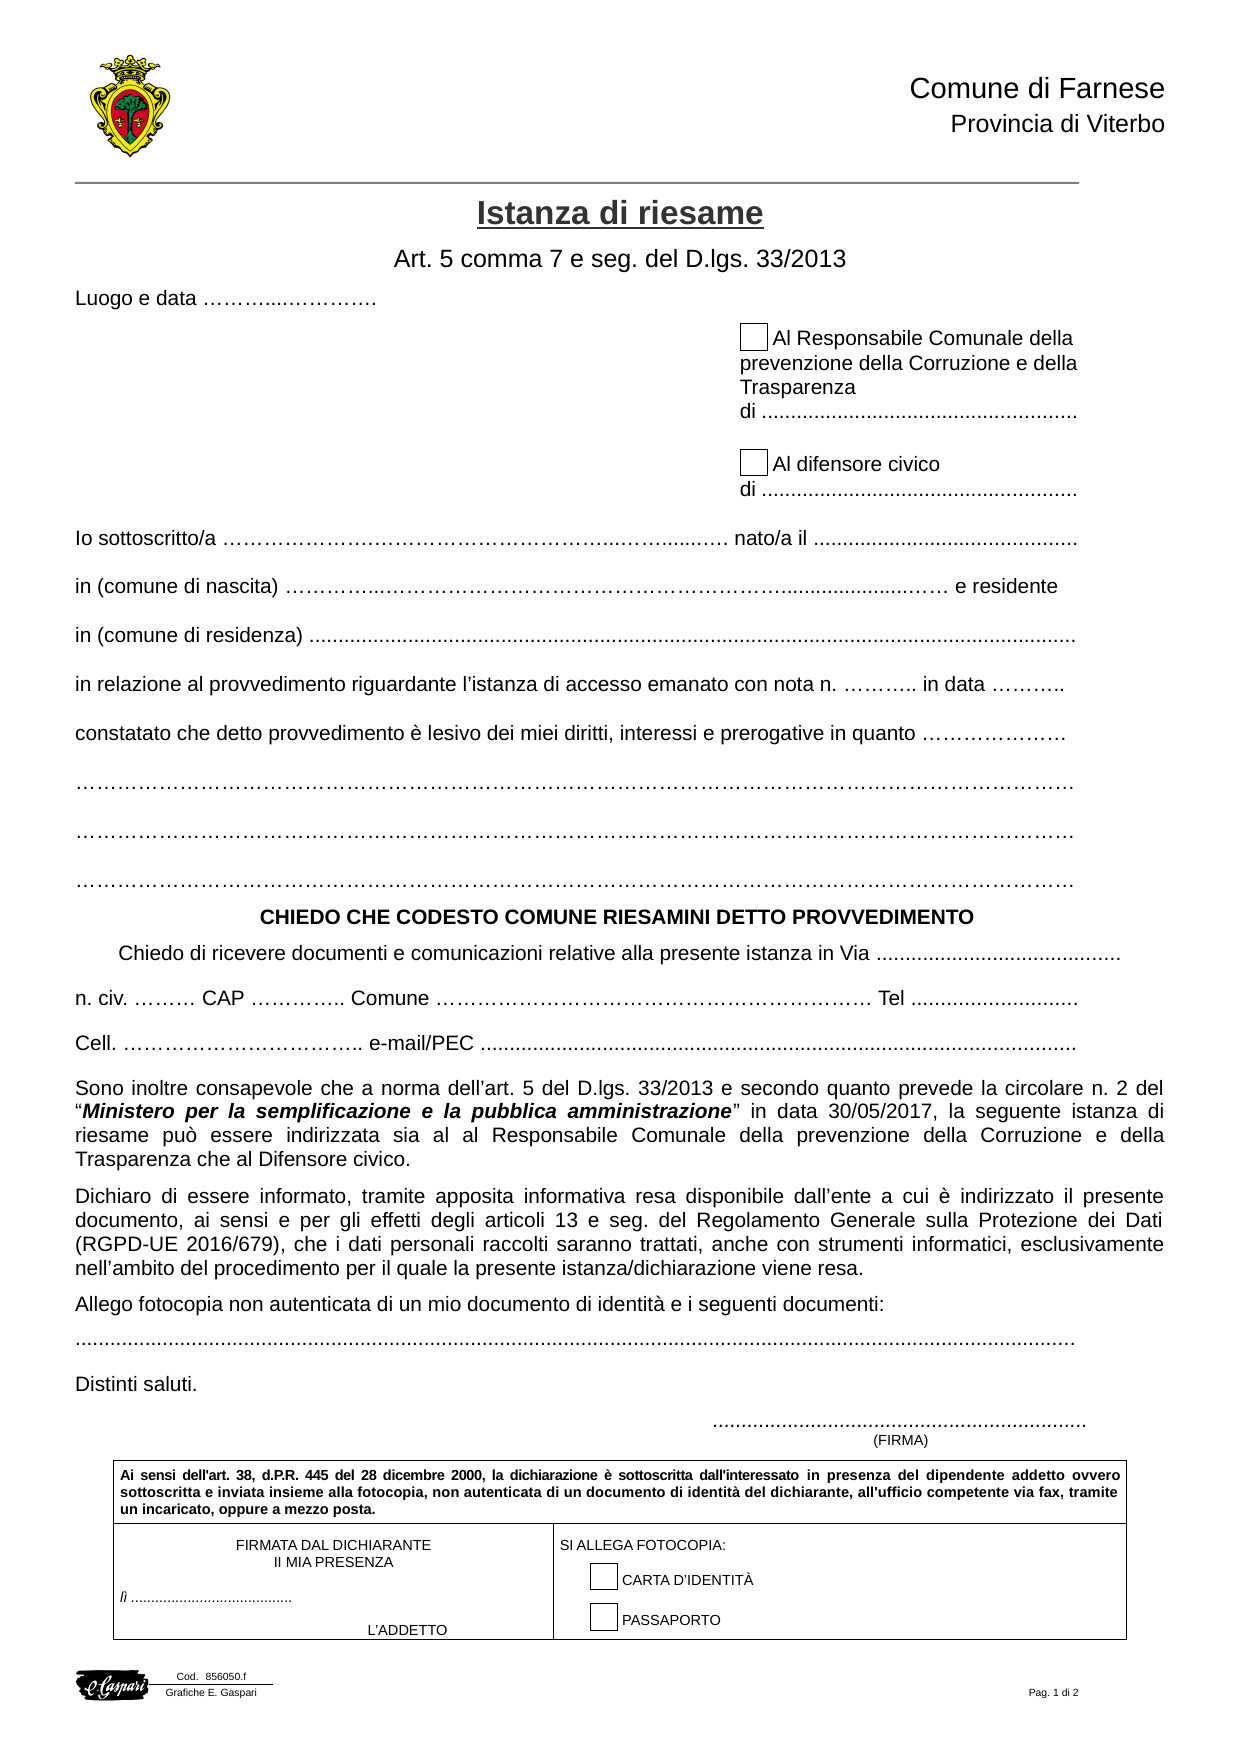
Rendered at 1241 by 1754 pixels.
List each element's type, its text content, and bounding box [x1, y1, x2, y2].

subtitle Istanza di riesame [75, 193, 1165, 232]
text Cell. …………………………….. e-mail/PEC [75, 1031, 1165, 1054]
text Distinti saluti. [75, 1372, 1165, 1396]
table_cell FIRMATA DAL DICHIARANTE II MIA PRESENZA lì ........................................ L’ADDETTO [114, 1524, 553, 1639]
text Luogo e data ………....…………. [75, 286, 1165, 309]
text Provincia di Viterbo [181, 109, 1165, 138]
text (FIRMA) [636, 1432, 1165, 1449]
text in relazione al provvedimento riguardante l’istanza di accesso emanato con nota n. ……….. in data ……….. [75, 672, 1165, 696]
table_header Ai sensi dell'art. 38, d.P.R. 445 del 28 dicembre 2000, la dichiarazione è sottoscritta dall'interessato in presenza del dipendente addetto ovvero sottoscritta e inviata insieme alla fotocopia, non autenticata di un documento di identità del dichiarante, all'ufficio competente via fax, tramite un incaricato, oppure a mezzo posta. [114, 1461, 1126, 1523]
text ……………………………………………………………………………………………………………………………… [75, 770, 1165, 794]
text Al difensore civico [739, 448, 1165, 476]
text Sono inoltre consapevole che a norma dell’art. 5 del D.lgs. 33/2013 e secondo quanto prevede la circolare n. 2 del “Ministero per la semplificazione e la pubblica amministrazione” in data 30/05/2017, la seguente istanza di riesame può essere indirizzata sia al al Responsabile Comunale della prevenzione della Corruzione e della Trasparenza che al Difensore civico. [75, 1075, 1165, 1171]
picture [75, 1669, 149, 1701]
text Al Responsabile Comunale della prevenzione della Corruzione e della Trasparenza [739, 322, 1165, 399]
text constatato che detto provvedimento è lesivo dei miei diritti, interessi e prerogative in quanto ………………… [75, 721, 1165, 745]
text ……………………………………………………………………………………………………………………………… [75, 819, 1165, 843]
text n. civ. ……… CAP ………….. Comune ……………………………………………………… Tel [75, 986, 1165, 1010]
text Comune di Farnese [181, 71, 1165, 104]
text in (comune di residenza) [75, 623, 1165, 647]
text di [739, 476, 1165, 500]
text Allego fotocopia non autenticata di un mio documento di identità e i seguenti documenti: [75, 1292, 1165, 1316]
text ................................................................. [636, 1408, 1165, 1432]
text Dichiaro di essere informato, tramite apposita informativa resa disponibile dall’ente a cui è indirizzato il presente documento, ai sensi e per gli effetti degli articoli 13 e seg. del Regolamento Generale sulla Protezione dei Dati (RGPD-UE 2016/679), che i dati personali raccolti saranno trattati, anche con strumenti informatici, esclusivamente nell’ambito del procedimento per il quale la presente istanza/dichiarazione viene resa. [75, 1184, 1165, 1279]
picture [79, 40, 181, 172]
text Art. 5 comma 7 e seg. del D.lgs. 33/2013 [75, 244, 1165, 273]
text in (comune di nascita) …………...…………………………………………………......................…… e residente [75, 574, 1165, 598]
text Io sottoscritto/a ………………….……………………………...…….......…. nato/a il [75, 525, 1165, 549]
text CHIEDO CHE CODESTO COMUNE RIESAMINI DETTO PROVVEDIMENTO [75, 904, 1165, 928]
text di [739, 399, 1165, 423]
text ……………………………………………………………………………………………………………………………… [75, 868, 1165, 892]
table_cell SI ALLEGA FOTOCOPIA: CARTA D’IDENTITÀ PASSAPORTO [554, 1524, 1126, 1639]
text Chiedo di ricevere documenti e comunicazioni relative alla presente istanza in Via [75, 941, 1165, 965]
